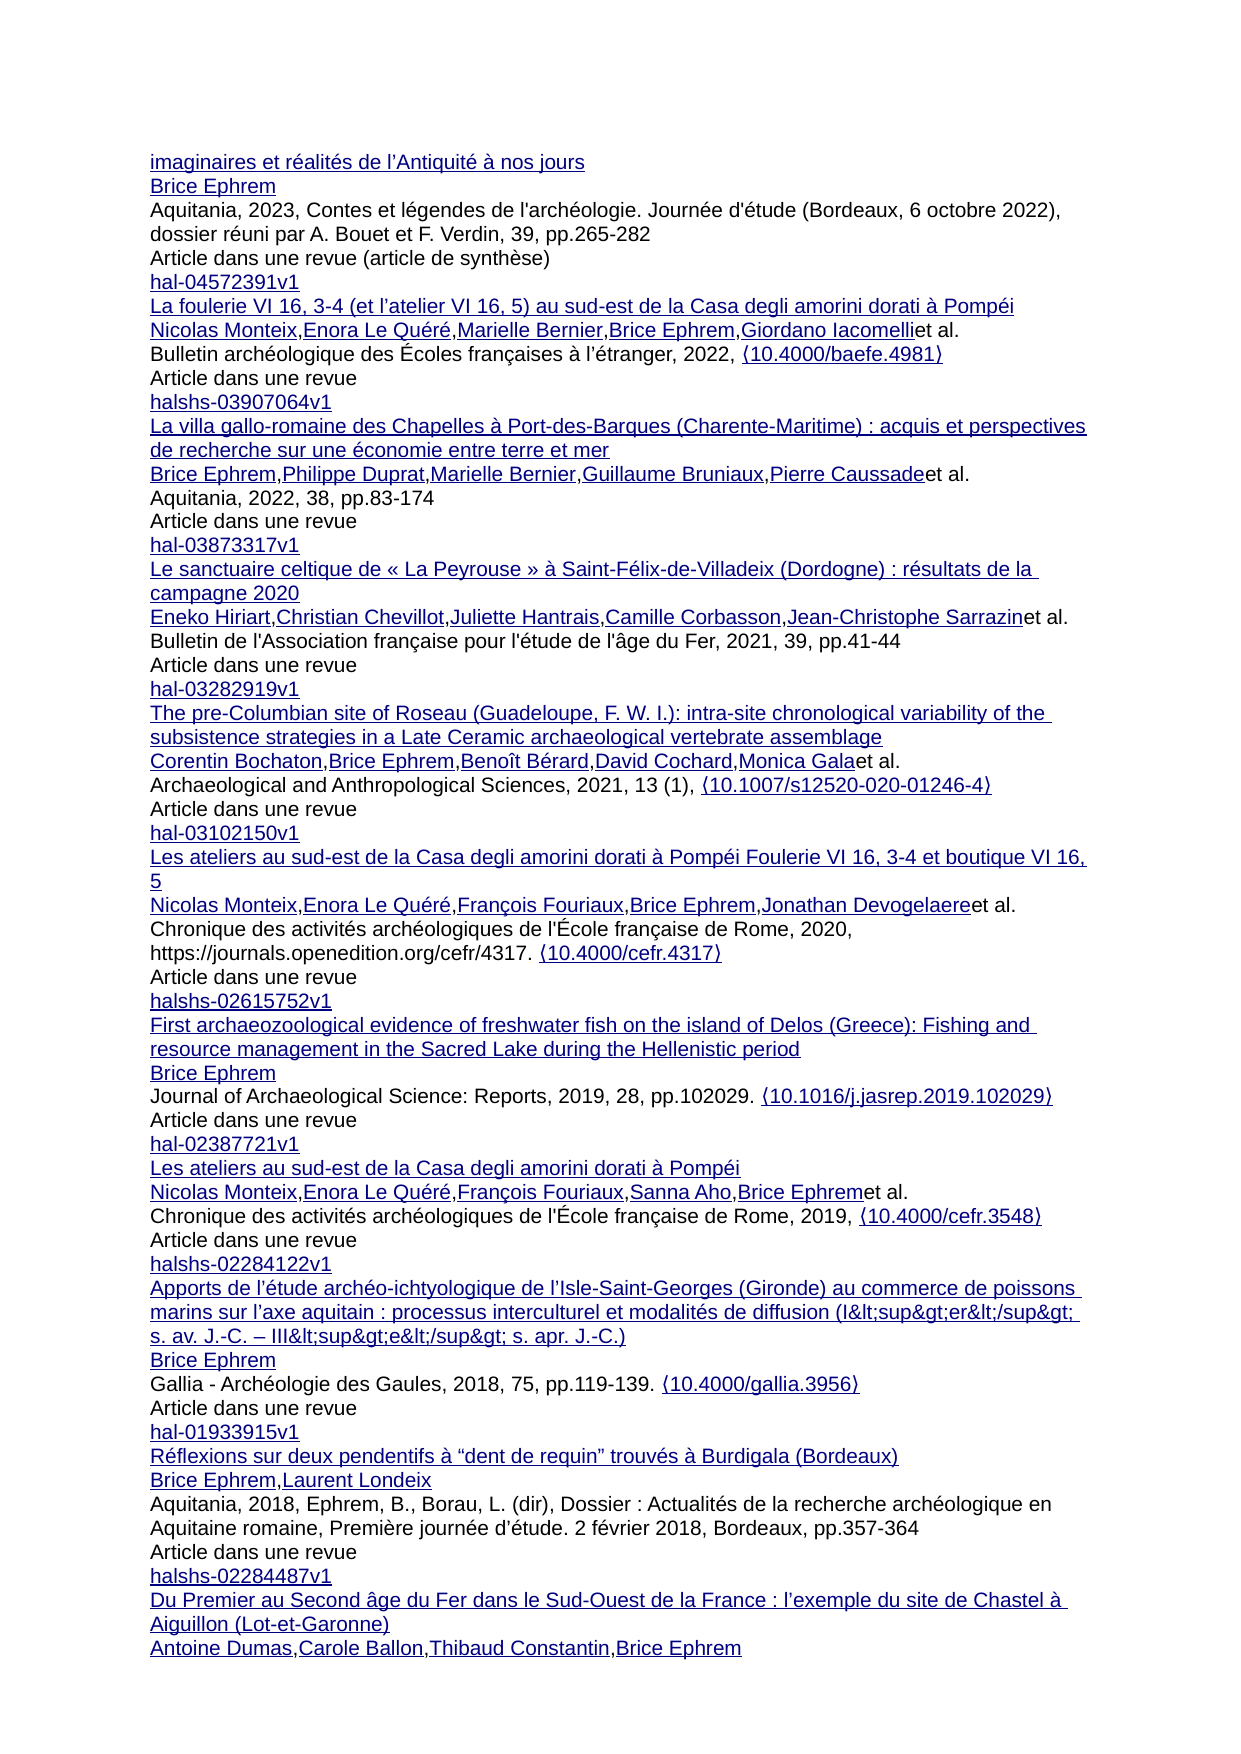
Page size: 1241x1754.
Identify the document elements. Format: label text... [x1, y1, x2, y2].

table_cell Du Premier au Second âge du Fer dans le Sud-Ouest de la France : l’exemple du site de Chastel à Aiguillon (Lot-et-Garonne) Antoine Dumas,Carole Ballon,Thibaud Constantin,Brice Ephrem [150, 1588, 1090, 1659]
table_cell The pre-Columbian site of Roseau (Guadeloupe, F. W. I.): intra-site chronological variability of the subsistence strategies in a Late Ceramic archaeological vertebrate assemblage Corentin Bochaton,Brice Ephrem,Benoît Bérard,David Cochard,Monica Galaet al. Archaeological and Anthropological Sciences, 2021, 13 (1), ⟨10.1007/s12520-020-01246-4⟩ Article dans une revue hal-03102150v1 [150, 701, 1090, 845]
table_cell Les ateliers au sud-est de la Casa degli amorini dorati à Pompéi Foulerie VI 16, 3-4 et boutique VI 16, 5 Nicolas Monteix,Enora Le Quéré,François Fouriaux,Brice Ephrem,Jonathan Devogelaereet al. Chronique des activités archéologiques de l'École française de Rome, 2020, https://journals.openedition.org/cefr/4317. ⟨10.4000/cefr.4317⟩ Article dans une revue halshs-02615752v1 [150, 845, 1090, 1012]
table_cell Les ateliers au sud-est de la Casa degli amorini dorati à Pompéi Nicolas Monteix,Enora Le Quéré,François Fouriaux,Sanna Aho,Brice Ephremet al. Chronique des activités archéologiques de l'École française de Rome, 2019, ⟨10.4000/cefr.3548⟩ Article dans une revue halshs-02284122v1 [150, 1156, 1090, 1276]
table_cell imaginaires et réalités de l’Antiquité à nos jours Brice Ephrem Aquitania, 2023, Contes et légendes de l'archéologie. Journée d'étude (Bordeaux, 6 octobre 2022), dossier réuni par A. Bouet et F. Verdin, 39, pp.265-282 Article dans une revue (article de synthèse) hal-04572391v1 [150, 150, 1090, 294]
table_cell First archaeozoological evidence of freshwater fish on the island of Delos (Greece): Fishing and resource management in the Sacred Lake during the Hellenistic period Brice Ephrem Journal of Archaeological Science: Reports, 2019, 28, pp.102029. ⟨10.1016/j.jasrep.2019.102029⟩ Article dans une revue hal-02387721v1 [150, 1013, 1090, 1156]
table_cell La foulerie VI 16, 3‑4 (et l’atelier VI 16, 5) au sud‑est de la Casa degli amorini dorati à Pompéi Nicolas Monteix,Enora Le Quéré,Marielle Bernier,Brice Ephrem,Giordano Iacomelliet al. Bulletin archéologique des Écoles françaises à l’étranger, 2022, ⟨10.4000/baefe.4981⟩ Article dans une revue halshs-03907064v1 [150, 294, 1090, 413]
table_cell Apports de l’étude archéo-ichtyologique de l’Isle-Saint-Georges (Gironde) au commerce de poissons marins sur l’axe aquitain : processus interculturel et modalités de diffusion (I&lt;sup&gt;er&lt;/sup&gt; s. av. J.-C. – III&lt;sup&gt;e&lt;/sup&gt; s. apr. J.-C.) Brice Ephrem Gallia - Archéologie des Gaules, 2018, 75, pp.119-139. ⟨10.4000/gallia.3956⟩ Article dans une revue hal-01933915v1 [150, 1276, 1090, 1444]
table_cell Réflexions sur deux pendentifs à “dent de requin” trouvés à Burdigala (Bordeaux) Brice Ephrem,Laurent Londeix Aquitania, 2018, Ephrem, B., Borau, L. (dir), Dossier : Actualités de la recherche archéologique en Aquitaine romaine, Première journée d’étude. 2 février 2018, Bordeaux, pp.357-364 Article dans une revue halshs-02284487v1 [150, 1444, 1090, 1587]
table_cell Le sanctuaire celtique de « La Peyrouse » à Saint-Félix-de-Villadeix (Dordogne) : résultats de la campagne 2020 Eneko Hiriart,Christian Chevillot,Juliette Hantrais,Camille Corbasson,Jean-Christophe Sarrazinet al. Bulletin de l'Association française pour l'étude de l'âge du Fer, 2021, 39, pp.41-44 Article dans une revue hal-03282919v1 [150, 557, 1090, 701]
table_cell La villa gallo-romaine des Chapelles à Port-des-Barques (Charente-Maritime) : acquis et perspectives de recherche sur une économie entre terre et mer Brice Ephrem,Philippe Duprat,Marielle Bernier,Guillaume Bruniaux,Pierre Caussadeet al. Aquitania, 2022, 38, pp.83-174 Article dans une revue hal-03873317v1 [150, 414, 1090, 557]
